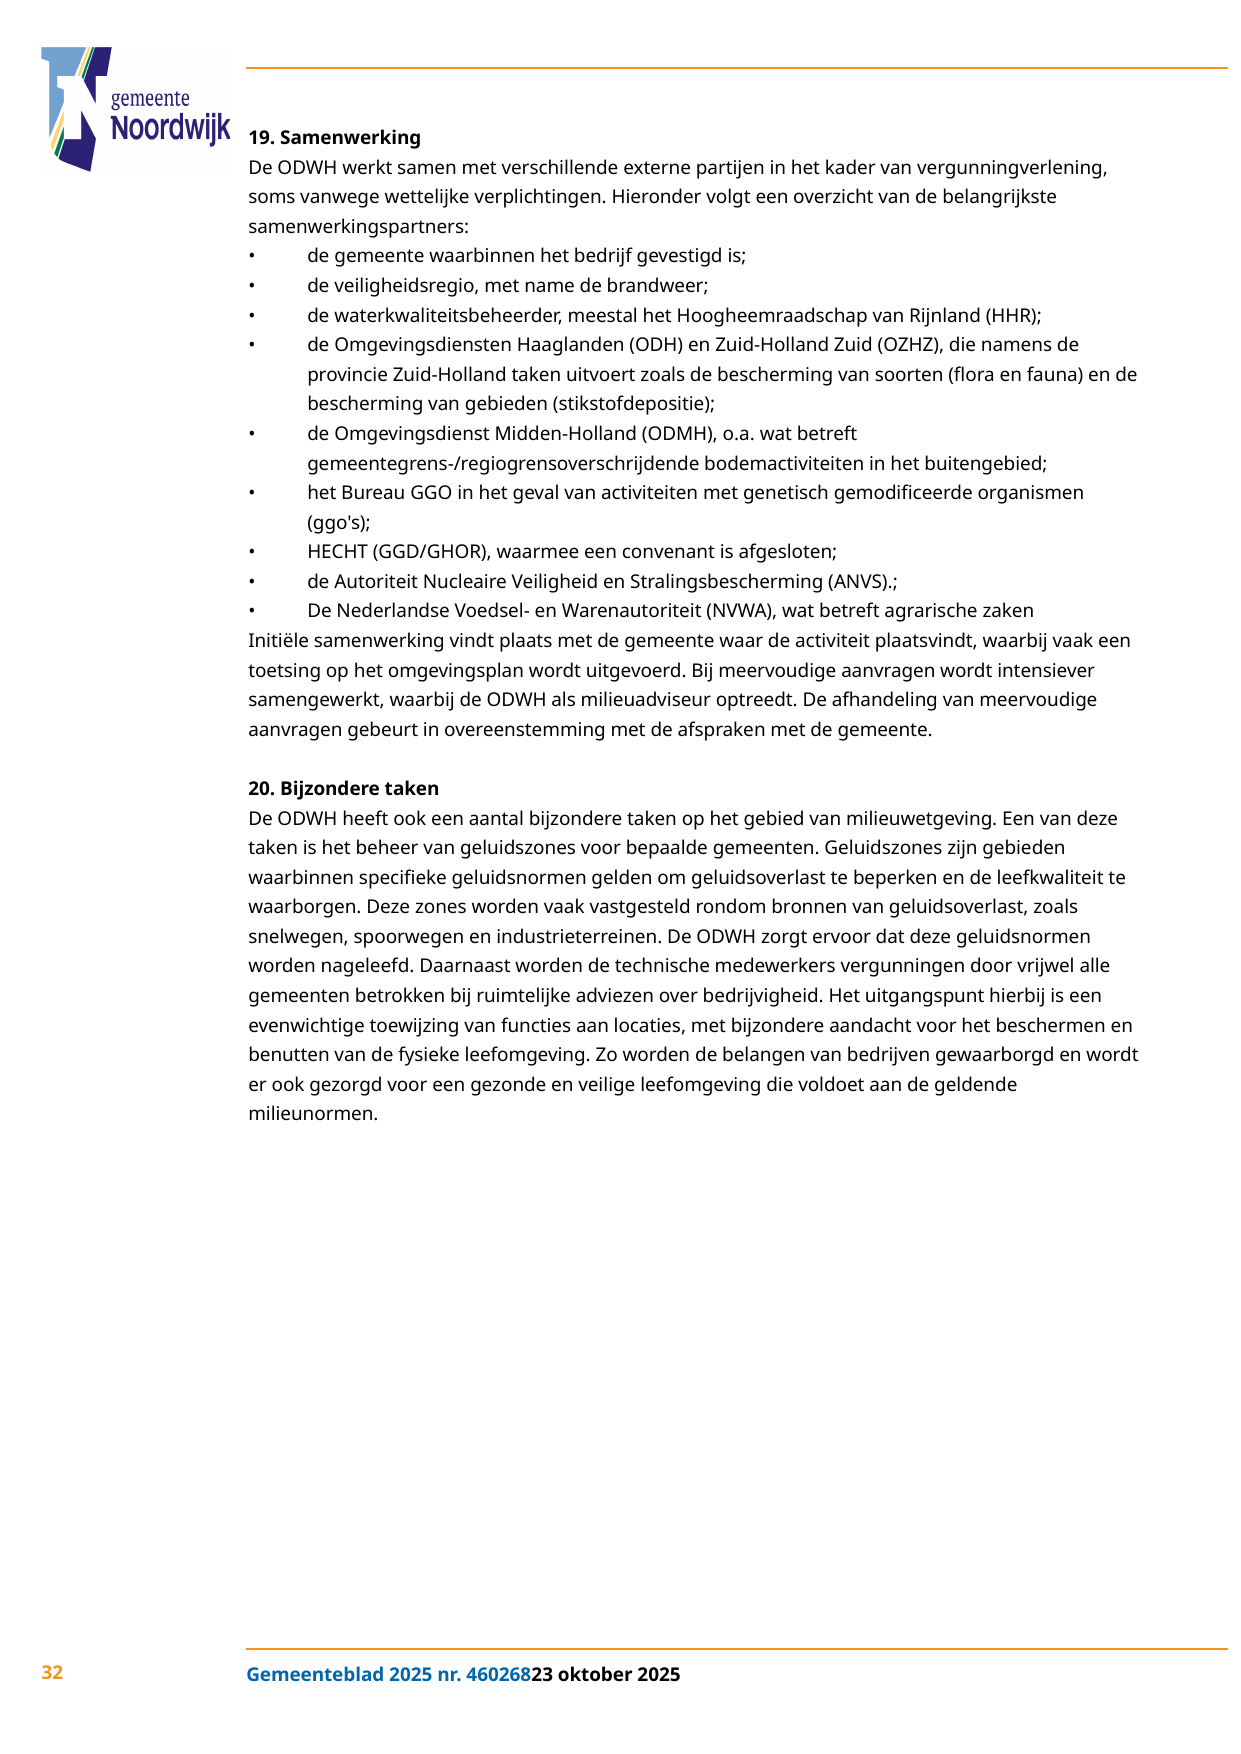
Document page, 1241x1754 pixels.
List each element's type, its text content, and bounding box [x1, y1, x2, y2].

text Initiële samenwerking vindt plaats met de gemeente waar de activiteit plaatsvindt, waarbij vaak een toetsing op het omgevingsplan wordt uitgevoerd. Bij meervoudige aanvragen wordt intensiever samengewerkt, waarbij de ODWH als milieuadviseur optreedt. De afhandeling van meervoudige aanvragen gebeurt in overeenstemming met de afspraken met de gemeente. [248, 627, 1152, 742]
list De Nederlandse Voedsel- en Warenautoriteit (NVWA), wat betreft agrarische zaken [248, 598, 1152, 623]
text 20. Bijzondere taken [248, 775, 1152, 801]
list de waterkwaliteitsbeheerder, meestal het Hoogheemraadschap van Rijnland (HHR); [248, 302, 1152, 328]
picture [41, 47, 231, 172]
list het Bureau GGO in het geval van activiteiten met genetisch gemodificeerde organismen (ggo's); [248, 479, 1152, 535]
text De ODWH werkt samen met verschillende externe partijen in het kader van vergunningverlening, soms vanwege wettelijke verplichtingen. Hieronder volgt een overzicht van de belangrijkste samenwerkingspartners: [248, 154, 1152, 239]
list HECHT (GGD/GHOR), waarmee een convenant is afgesloten; [248, 538, 1152, 564]
list de Omgevingsdienst Midden-Holland (ODMH), o.a. wat betreft gemeentegrens-/regiogrensoverschrijdende bodemactiviteiten in het buitengebied; [248, 420, 1152, 476]
list de Autoriteit Nucleaire Veiligheid en Stralingsbescherming (ANVS).; [248, 568, 1152, 594]
list de gemeente waarbinnen het bedrijf gevestigd is; [248, 243, 1152, 268]
list de veiligheidsregio, met name de brandweer; [248, 272, 1152, 298]
text 19. Samenwerking [248, 124, 1152, 150]
list de Omgevingsdiensten Haaglanden (ODH) en Zuid-Holland Zuid (OZHZ), die namens de provincie Zuid-Holland taken uitvoert zoals de bescherming van soorten (flora en fauna) en de bescherming van gebieden (stikstofdepositie); [248, 331, 1152, 416]
text De ODWH heeft ook een aantal bijzondere taken op het gebied van milieuwetgeving. Een van deze taken is het beheer van geluidszones voor bepaalde gemeenten. Geluidszones zijn gebieden waarbinnen specifieke geluidsnormen gelden om geluidsoverlast te beperken en de leefkwaliteit te waarborgen. Deze zones worden vaak vastgesteld rondom bronnen van geluidsoverlast, zoals snelwegen, spoorwegen en industrieterreinen. De ODWH zorgt ervoor dat deze geluidsnormen worden nageleefd. Daarnaast worden de technische medewerkers vergunningen door vrijwel alle gemeenten betrokken bij ruimtelijke adviezen over bedrijvigheid. Het uitgangspunt hierbij is een evenwichtige toewijzing van functies aan locaties, met bijzondere aandacht voor het beschermen en benutten van de fysieke leefomgeving. Zo worden de belangen van bedrijven gewaarborgd en wordt er ook gezorgd voor een gezonde en veilige leefomgeving die voldoet aan de geldende milieunormen. [248, 805, 1152, 1126]
